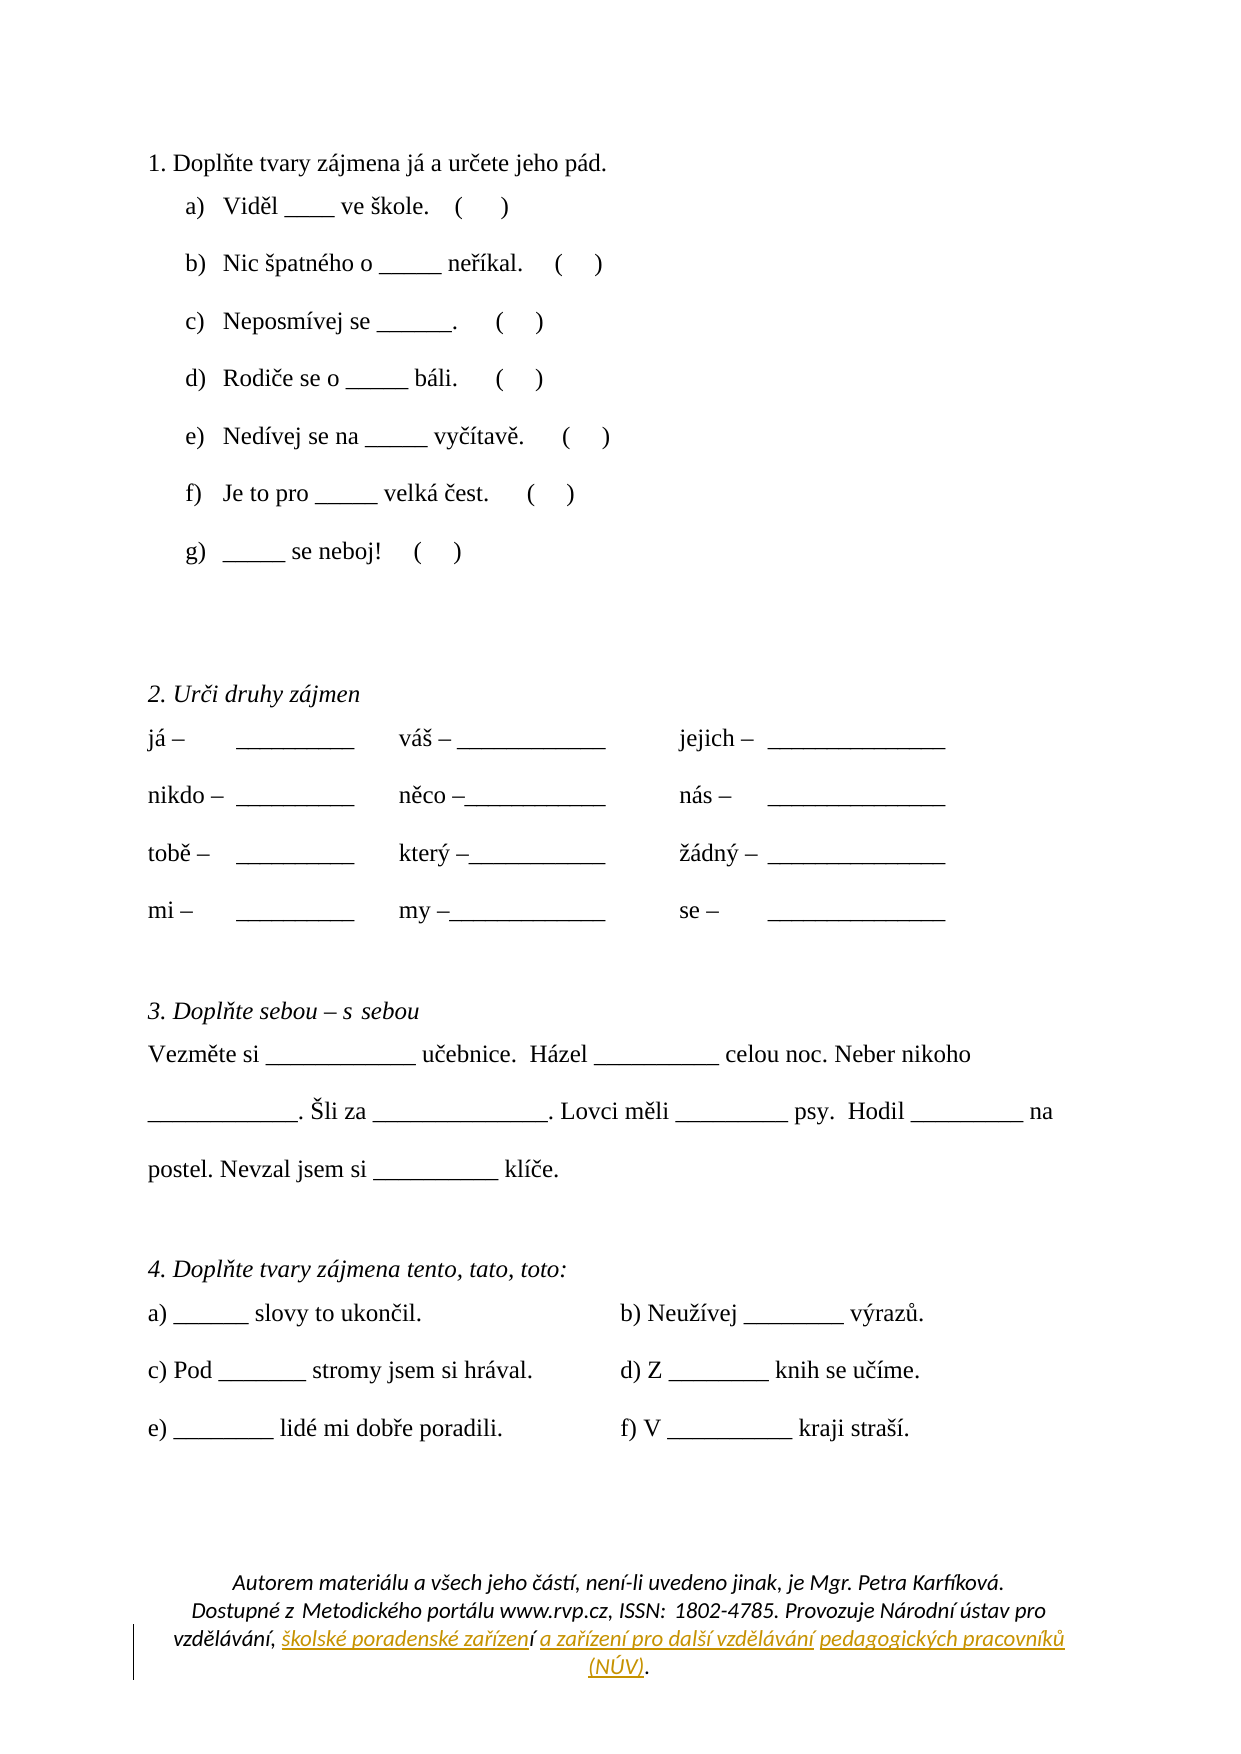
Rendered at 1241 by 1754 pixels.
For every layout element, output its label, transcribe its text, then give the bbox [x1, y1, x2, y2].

text 2. Urči druhy zájmen [148, 679, 1093, 708]
text 3. Doplňte sebou – s sebou [148, 996, 1093, 1024]
text Vezměte si ____________ učebnice. Házel __________ celou noc. Neber nikoho ____________. Šli za ______________. Lovci měli _________ psy. Hodil _________ na postel. Nevzal jsem si __________ klíče. [148, 1039, 1093, 1183]
text tobě – který – žádný – [148, 838, 1093, 866]
list Rodiče se o _____ báli. ( ) [185, 363, 1093, 392]
text c) Pod _______ stromy jsem si hrával. d) Z ________ knih se učíme. [148, 1355, 1093, 1384]
text 1. Doplňte tvary zájmena já a určete jeho pád. [148, 148, 1093, 176]
text a) ______ slovy to ukončil. b) Neužívej ________ výrazů. [148, 1298, 1093, 1326]
list _____ se neboj! ( ) [185, 536, 1093, 564]
text e) ________ lidé mi dobře poradili. f) V __________ kraji straší. [148, 1413, 1093, 1441]
list Neposmívej se ______. ( ) [185, 306, 1093, 334]
text já – váš – jejich – [148, 723, 1093, 751]
text 4. Doplňte tvary zájmena tento, tato, toto: [148, 1254, 1093, 1283]
list Nedívej se na _____ vyčítavě. ( ) [185, 421, 1093, 449]
text mi – my – se – [148, 895, 1093, 924]
text nikdo – něco – nás – [148, 780, 1093, 809]
list Viděl ____ ve škole. ( ) [185, 191, 1093, 219]
list Je to pro _____ velká čest. ( ) [185, 478, 1093, 507]
list Nic špatného o _____ neříkal. ( ) [185, 248, 1093, 277]
